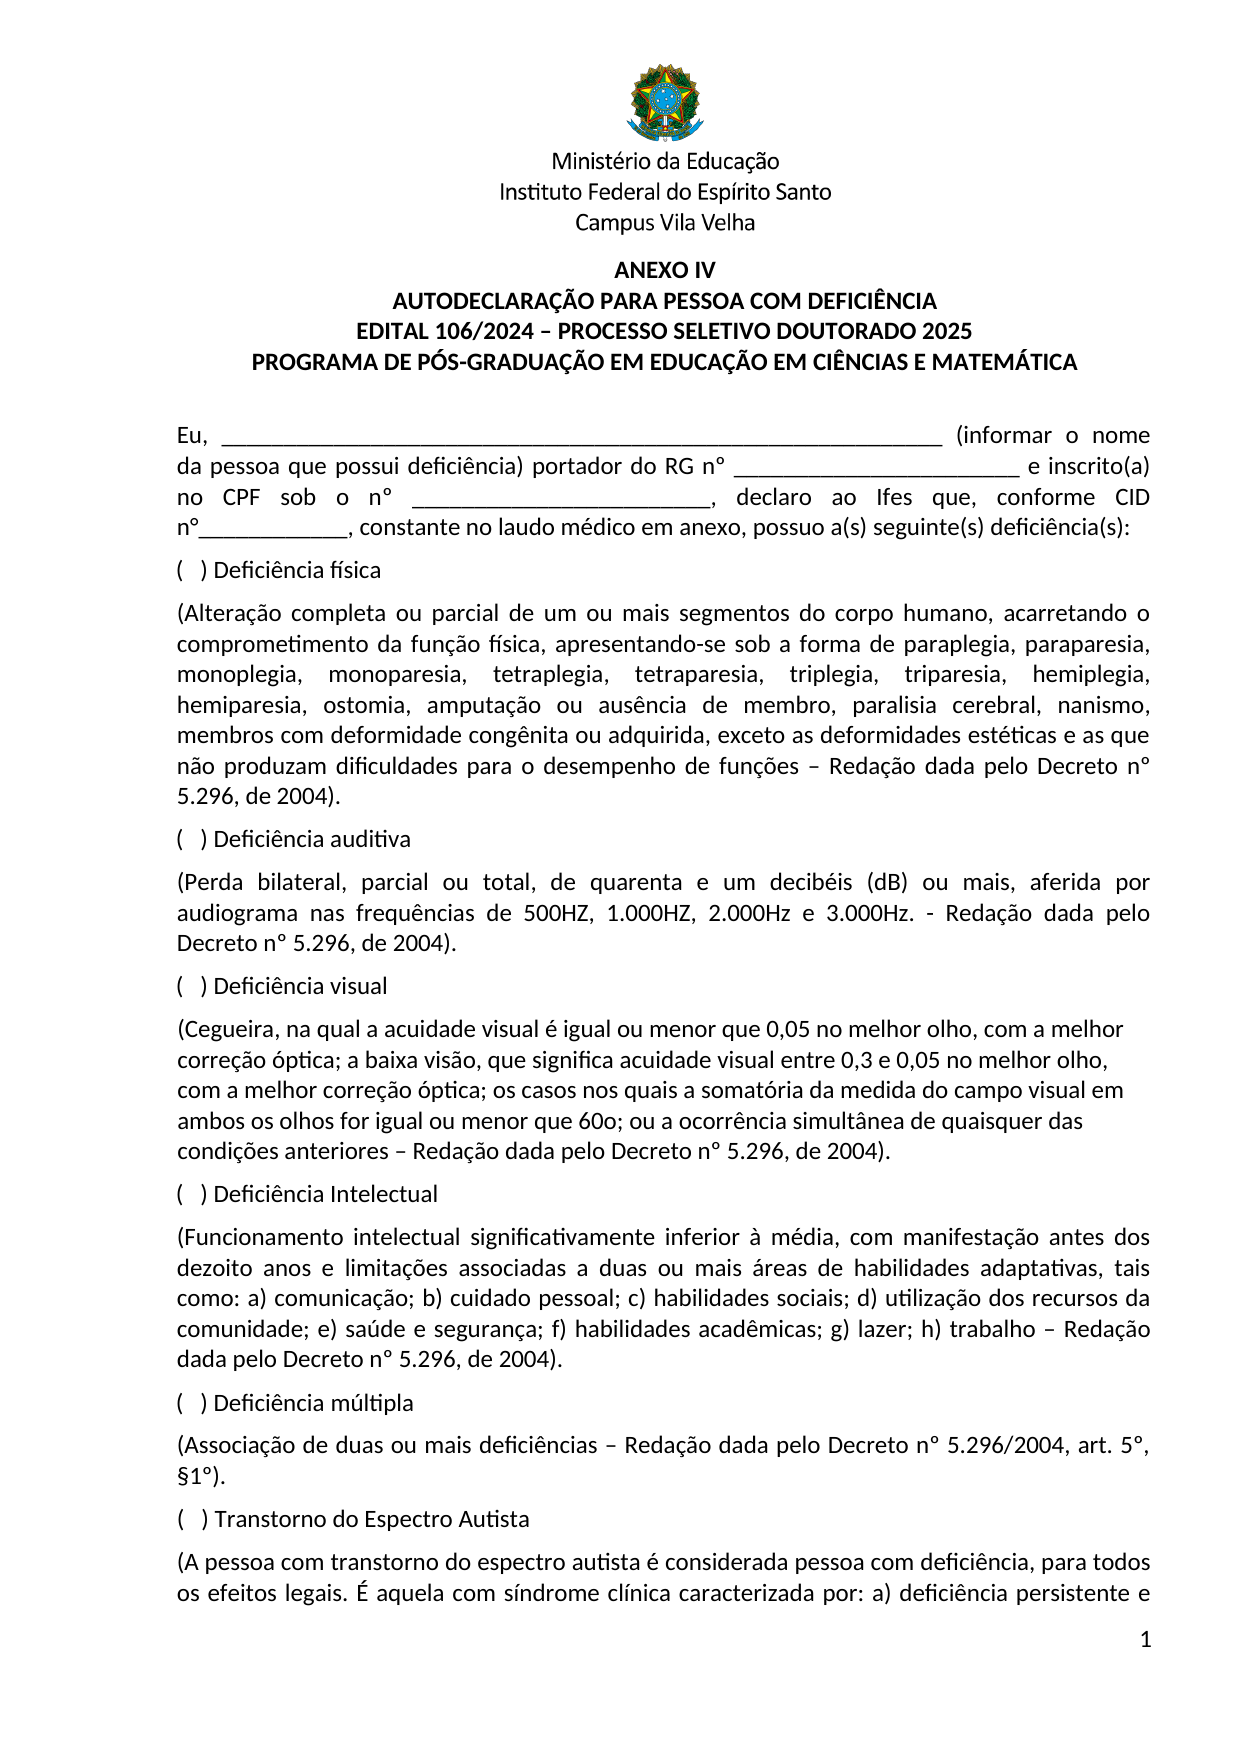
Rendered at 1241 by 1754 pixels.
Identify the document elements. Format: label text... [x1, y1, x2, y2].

text ( ) Deficiência auditiva [176, 823, 1152, 854]
text ( ) Deficiência múltipla [176, 1387, 1152, 1417]
text (Cegueira, na qual a acuidade visual é igual ou menor que 0,05 no melhor olho, com a melhor correção óptica; a baixa visão, que significa acuidade visual entre 0,3 e 0,05 no melhor olho, com a melhor correção óptica; os casos nos quais a somatória da medida do campo visual em ambos os olhos for igual ou menor que 60o; ou a ocorrência simultânea de quaisquer das condições anteriores – Redação dada pelo Decreto nº 5.296, de 2004). [177, 1013, 1152, 1166]
text (Perda bilateral, parcial ou total, de quarenta e um decibéis (dB) ou mais, aferida por audiograma nas frequências de 500HZ, 1.000HZ, 2.000Hz e 3.000Hz. - Redação dada pelo Decreto nº 5.296, de 2004). [177, 866, 1152, 958]
text (A pessoa com transtorno do espectro autista é considerada pessoa com deficiência, para todos os efeitos legais. É aquela com síndrome clínica caracterizada por: a) deficiência persistente e [177, 1546, 1152, 1607]
text ( ) Deficiência Intelectual [176, 1178, 1152, 1209]
text PROGRAMA DE PÓS-GRADUAÇÃO EM EDUCAÇÃO EM CIÊNCIAS E MATEMÁTICA [177, 346, 1152, 377]
text ( ) Transtorno do Espectro Autista [177, 1503, 1152, 1534]
text ANEXO IV [177, 254, 1152, 285]
text AUTODECLARAÇÃO PARA PESSOA COM DEFICIÊNCIA [177, 285, 1152, 316]
text ( ) Deficiência visual [176, 970, 1152, 1001]
picture [434, 47, 896, 255]
text (Alteração completa ou parcial de um ou mais segmentos do corpo humano, acarretando o comprometimento da função física, apresentando-se sob a forma de paraplegia, paraparesia, monoplegia, monoparesia, tetraplegia, tetraparesia, triplegia, triparesia, hemiplegia, hemiparesia, ostomia, amputação ou ausência de membro, paralisia cerebral, nanismo, membros com deformidade congênita ou adquirida, exceto as deformidades estéticas e as que não produzam dificuldades para o desempenho de funções – Redação dada pelo Decreto nº 5.296, de 2004). [177, 597, 1152, 811]
text Eu, __________________________________________________________ (informar o nome da pessoa que possui deficiência) portador do RG nº _______________________ e inscrito(a) no CPF sob o nº ________________________, declaro ao Ifes que, conforme CID n°____________, constante no laudo médico em anexo, possuo a(s) seguinte(s) deficiência(s): [177, 419, 1152, 542]
text (Associação de duas ou mais deficiências – Redação dada pelo Decreto nº 5.296/2004, art. 5º, §1º). [177, 1430, 1152, 1491]
text ( ) Deficiência física [176, 554, 1152, 585]
text (Funcionamento intelectual significativamente inferior à média, com manifestação antes dos dezoito anos e limitações associadas a duas ou mais áreas de habilidades adaptativas, tais como: a) comunicação; b) cuidado pessoal; c) habilidades sociais; d) utilização dos recursos da comunidade; e) saúde e segurança; f) habilidades acadêmicas; g) lazer; h) trabalho – Redação dada pelo Decreto nº 5.296, de 2004). [177, 1222, 1152, 1374]
text EDITAL 106/2024 – PROCESSO SELETIVO DOUTORADO 2025 [177, 316, 1152, 346]
